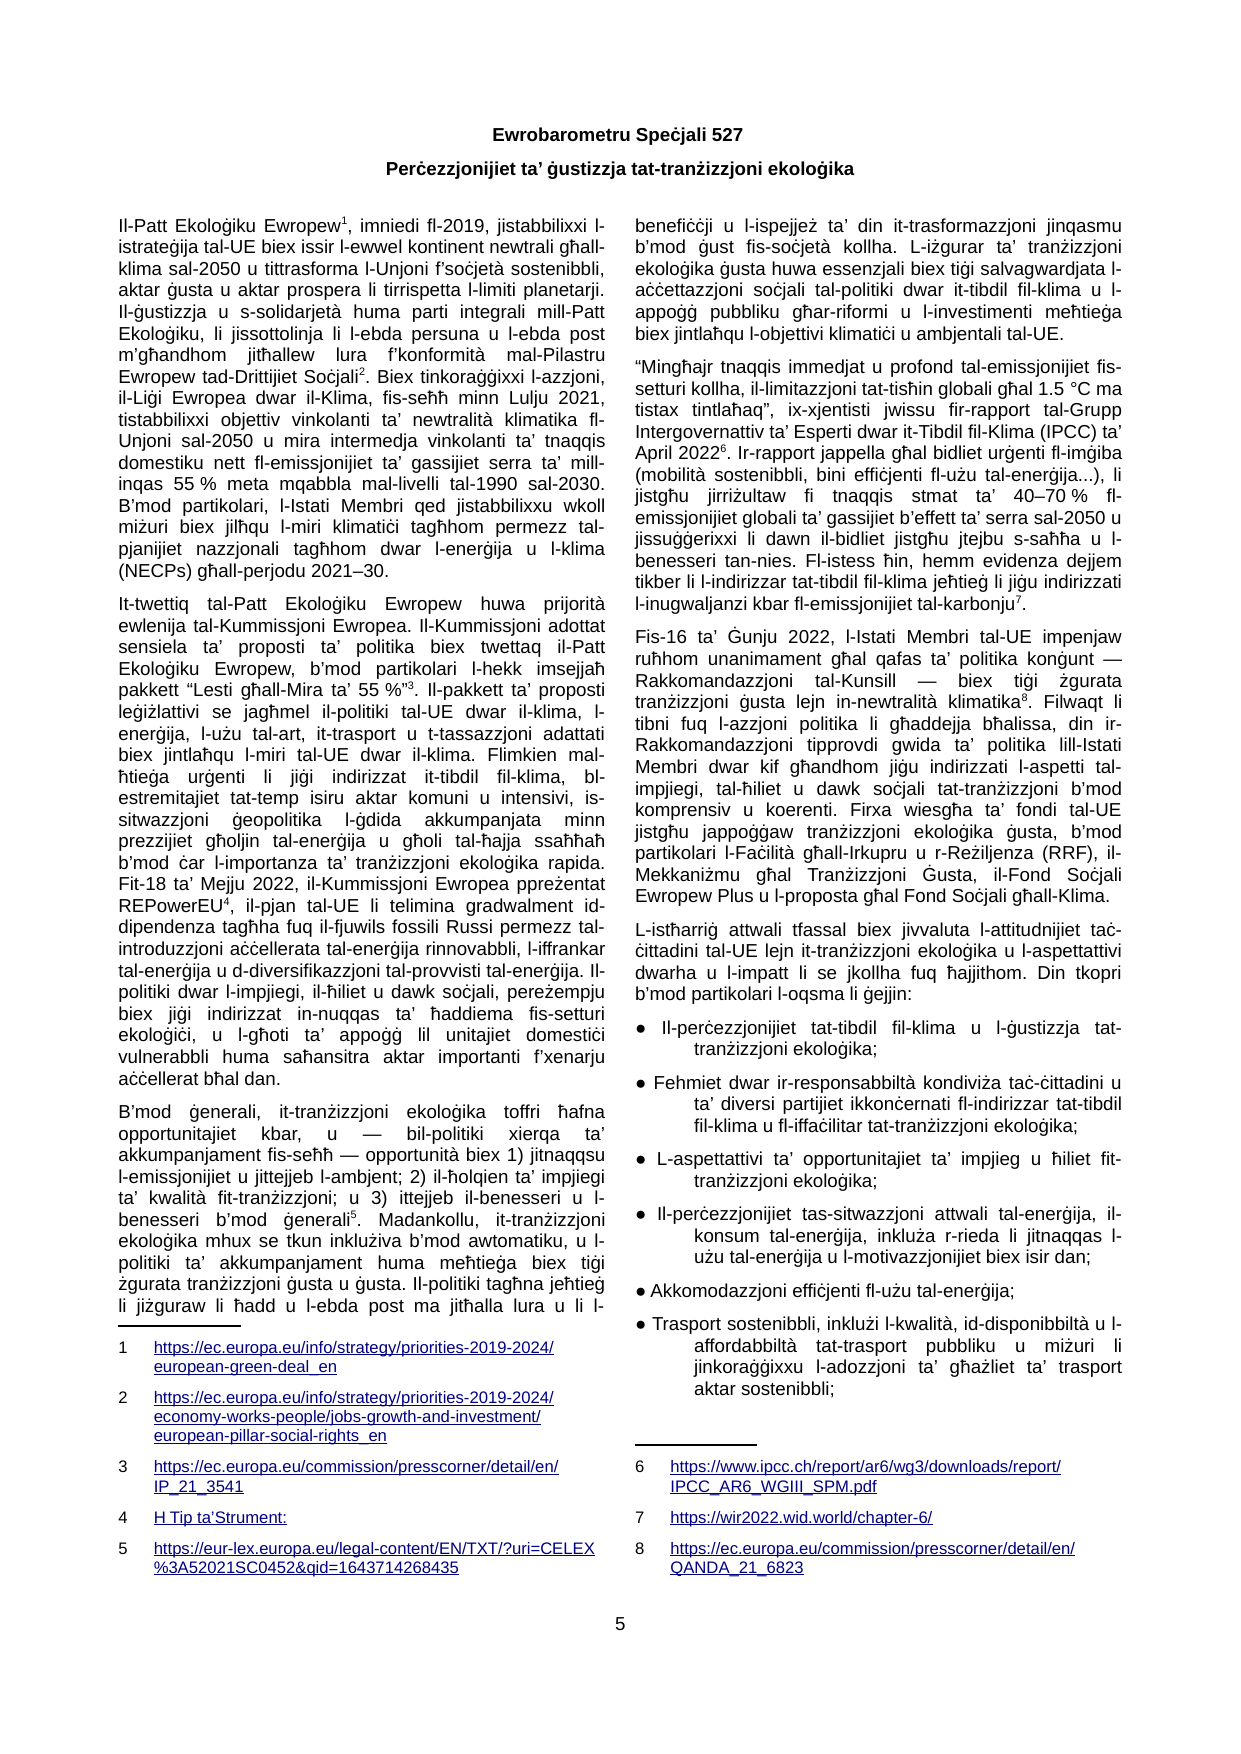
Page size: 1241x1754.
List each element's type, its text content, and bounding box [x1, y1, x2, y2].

text Fis-16 ta’ Ġunju 2022, l-Istati Membri tal-UE impenjaw ruħhom unanimament għal qafas ta’ politika konġunt — Rakkomandazzjoni tal-Kunsill — biex tiġi żgurata tranżizzjoni ġusta lejn in-newtralità klimatika. Filwaqt li tibni fuq l-azzjoni politika li għaddejja bħalissa, din ir-Rakkomandazzjoni tipprovdi gwida ta’ politika lill-Istati Membri dwar kif għandhom jiġu indirizzati l-aspetti tal-impjiegi, tal-ħiliet u dawk soċjali tat-tranżizzjoni b’mod komprensiv u koerenti. Firxa wiesgħa ta’ fondi tal-UE jistgħu jappoġġaw tranżizzjoni ekoloġika ġusta, b’mod partikolari l-Faċilità għall-Irkupru u r-Reżiljenza (RRF), il-Mekkaniżmu għal Tranżizzjoni Ġusta, il-Fond Soċjali Ewropew Plus u l-proposta għal Fond Soċjali għall-Klima. [635, 626, 1122, 907]
text https://eur-lex.europa.eu/legal-content/EN/TXT/?uri=CELEX%3A52021SC0452&qid=1643714268435 [118, 1538, 605, 1577]
text ● Il-perċezzjonijiet tas-sitwazzjoni attwali tal-enerġija, il-konsum tal-enerġija, inkluża r-rieda li jitnaqqas l-użu tal-enerġija u l-motivazzjonijiet biex isir dan; [635, 1203, 1122, 1268]
text ● Il-perċezzjonijiet tat-tibdil fil-klima u l-ġustizzja tat-tranżizzjoni ekoloġika; [635, 1017, 1122, 1060]
text “Mingħajr tnaqqis immedjat u profond tal-emissjonijiet fis-setturi kollha, il-limitazzjoni tat-tisħin globali għal 1.5 °C ma tistax tintlaħaq”, ix-xjentisti jwissu fir-rapport tal-Grupp Intergovernattiv ta’ Esperti dwar it-Tibdil fil-Klima (IPCC) ta’ April 2022. Ir-rapport jappella għal bidliet urġenti fl-imġiba (mobilità sostenibbli, bini effiċjenti fl-użu tal-enerġija...), li jistgħu jirriżultaw fi tnaqqis stmat ta’ 40–70 % fl-emissjonijiet globali ta’ gassijiet b’effett ta’ serra sal-2050 u jissuġġerixxi li dawn il-bidliet jistgħu jtejbu s-saħħa u l-benesseri tan-nies. Fl-istess ħin, hemm evidenza dejjem tikber li l-indirizzar tat-tibdil fil-klima jeħtieġ li jiġu indirizzati l-inugwaljanzi kbar fl-emissjonijiet tal-karbonju. [635, 356, 1122, 614]
text L-istħarriġ attwali tfassal biex jivvaluta l-attitudnijiet taċ-ċittadini tal-UE lejn it-tranżizzjoni ekoloġika u l-aspettattivi dwarha u l-impatt li se jkollha fuq ħajjithom. Din tkopri b’mod partikolari l-oqsma li ġejjin: [635, 918, 1122, 1005]
text https://www.ipcc.ch/report/ar6/wg3/downloads/report/IPCC_AR6_WGIII_SPM.pdf [635, 1457, 1122, 1496]
text https://ec.europa.eu/info/strategy/priorities-2019-2024/european-green-deal_en [118, 1338, 605, 1376]
text https://wir2022.wid.world/chapter-6/ [635, 1507, 1122, 1527]
text B’mod ġenerali, it-tranżizzjoni ekoloġika toffri ħafna opportunitajiet kbar, u — bil-politiki xierqa ta’ akkumpanjament fis-seħħ — opportunità biex 1) jitnaqqsu l-emissjonijiet u jittejjeb l-ambjent; 2) il-ħolqien ta’ impjiegi ta’ kwalità fit-tranżizzjoni; u 3) ittejjeb il-benesseri u l-benesseri b’mod ġenerali. Madankollu, it-tranżizzjoni ekoloġika mhux se tkun inklużiva b’mod awtomatiku, u l-politiki ta’ akkumpanjament huma meħtieġa biex tiġi żgurata tranżizzjoni ġusta u ġusta. Il-politiki tagħna jeħtieġ li jiżguraw li ħadd u l-ebda post ma jitħalla lura u li l- [118, 1101, 605, 1316]
text Il-Patt Ekoloġiku Ewropew, imniedi fl-2019, jistabbilixxi l-istrateġija tal-UE biex issir l-ewwel kontinent newtrali għall-klima sal-2050 u tittrasforma l-Unjoni f’soċjetà sostenibbli, aktar ġusta u aktar prospera li tirrispetta l-limiti planetarji. Il-ġustizzja u s-solidarjetà huma parti integrali mill-Patt Ekoloġiku, li jissottolinja li l-ebda persuna u l-ebda post m’għandhom jitħallew lura f’konformità mal-Pilastru Ewropew tad-Drittijiet Soċjali. Biex tinkoraġġixxi l-azzjoni, il-Liġi Ewropea dwar il-Klima, fis-seħħ minn Lulju 2021, tistabbilixxi objettiv vinkolanti ta’ newtralità klimatika fl-Unjoni sal-2050 u mira intermedja vinkolanti ta’ tnaqqis domestiku nett fl-emissjonijiet ta’ gassijiet serra ta’ mill-inqas 55 % meta mqabbla mal-livelli tal-1990 sal-2030. B’mod partikolari, l-Istati Membri qed jistabbilixxu wkoll miżuri biex jilħqu l-miri klimatiċi tagħhom permezz tal-pjanijiet nazzjonali tagħhom dwar l-enerġija u l-klima (NECPs) għall-perjodu 2021–30. [118, 214, 605, 581]
text https://ec.europa.eu/info/strategy/priorities-2019-2024/economy-works-people/jobs-growth-and-investment/european-pillar-social-rights_en [118, 1388, 605, 1445]
text benefiċċji u l-ispejjeż ta’ din it-trasformazzjoni jinqasmu b’mod ġust fis-soċjetà kollha. L-iżgurar ta’ tranżizzjoni ekoloġika ġusta huwa essenzjali biex tiġi salvagwardjata l-aċċettazzjoni soċjali tal-politiki dwar it-tibdil fil-klima u l-appoġġ pubbliku għar-riformi u l-investimenti meħtieġa biex jintlaħqu l-objettivi klimatiċi u ambjentali tal-UE. [635, 214, 1122, 344]
text H Tip ta’Strument: [118, 1507, 605, 1527]
text ● L-aspettattivi ta’ opportunitajiet ta’ impjieg u ħiliet fit-tranżizzjoni ekoloġika; [635, 1148, 1122, 1191]
text ● Akkomodazzjoni effiċjenti fl-użu tal-enerġija; [635, 1280, 1122, 1301]
text https://ec.europa.eu/commission/presscorner/detail/en/QANDA_21_6823 [635, 1538, 1122, 1577]
text It-twettiq tal-Patt Ekoloġiku Ewropew huwa prijorità ewlenija tal-Kummissjoni Ewropea. Il-Kummissjoni adottat sensiela ta’ proposti ta’ politika biex twettaq il-Patt Ekoloġiku Ewropew, b’mod partikolari l-hekk imsejjaħ pakkett “Lesti għall-Mira ta’ 55 %”. Il-pakkett ta’ proposti leġiżlattivi se jagħmel il-politiki tal-UE dwar il-klima, l-enerġija, l-użu tal-art, it-trasport u t-tassazzjoni adattati biex jintlaħqu l-miri tal-UE dwar il-klima. Flimkien mal-ħtieġa urġenti li jiġi indirizzat it-tibdil fil-klima, bl-estremitajiet tat-temp isiru aktar komuni u intensivi, is-sitwazzjoni ġeopolitika l-ġdida akkumpanjata minn prezzijiet għoljin tal-enerġija u għoli tal-ħajja ssaħħaħ b’mod ċar l-importanza ta’ tranżizzjoni ekoloġika rapida. Fit-18 ta’ Mejju 2022, il-Kummissjoni Ewropea ppreżentat REPowerEU, il-pjan tal-UE li telimina gradwalment id-dipendenza tagħha fuq il-fjuwils fossili Russi permezz tal-introduzzjoni aċċellerata tal-enerġija rinnovabbli, l-iffrankar tal-enerġija u d-diversifikazzjoni tal-provvisti tal-enerġija. Il-politiki dwar l-impjiegi, il-ħiliet u dawk soċjali, pereżempju biex jiġi indirizzat in-nuqqas ta’ ħaddiema fis-setturi ekoloġiċi, u l-għoti ta’ appoġġ lil unitajiet domestiċi vulnerabbli huma saħansitra aktar importanti f’xenarju aċċellerat bħal dan. [118, 593, 605, 1089]
text ● Fehmiet dwar ir-responsabbiltà kondiviża taċ-ċittadini u ta’ diversi partijiet ikkonċernati fl-indirizzar tat-tibdil fil-klima u fl-iffaċilitar tat-tranżizzjoni ekoloġika; [635, 1072, 1122, 1136]
text ● Trasport sostenibbli, inklużi l-kwalità, id-disponibbiltà u l-affordabbiltà tat-trasport pubbliku u miżuri li jinkoraġġixxu l-adozzjoni ta’ għażliet ta’ trasport aktar sostenibbli; [635, 1313, 1122, 1399]
text https://ec.europa.eu/commission/presscorner/detail/en/IP_21_3541 [118, 1457, 605, 1496]
